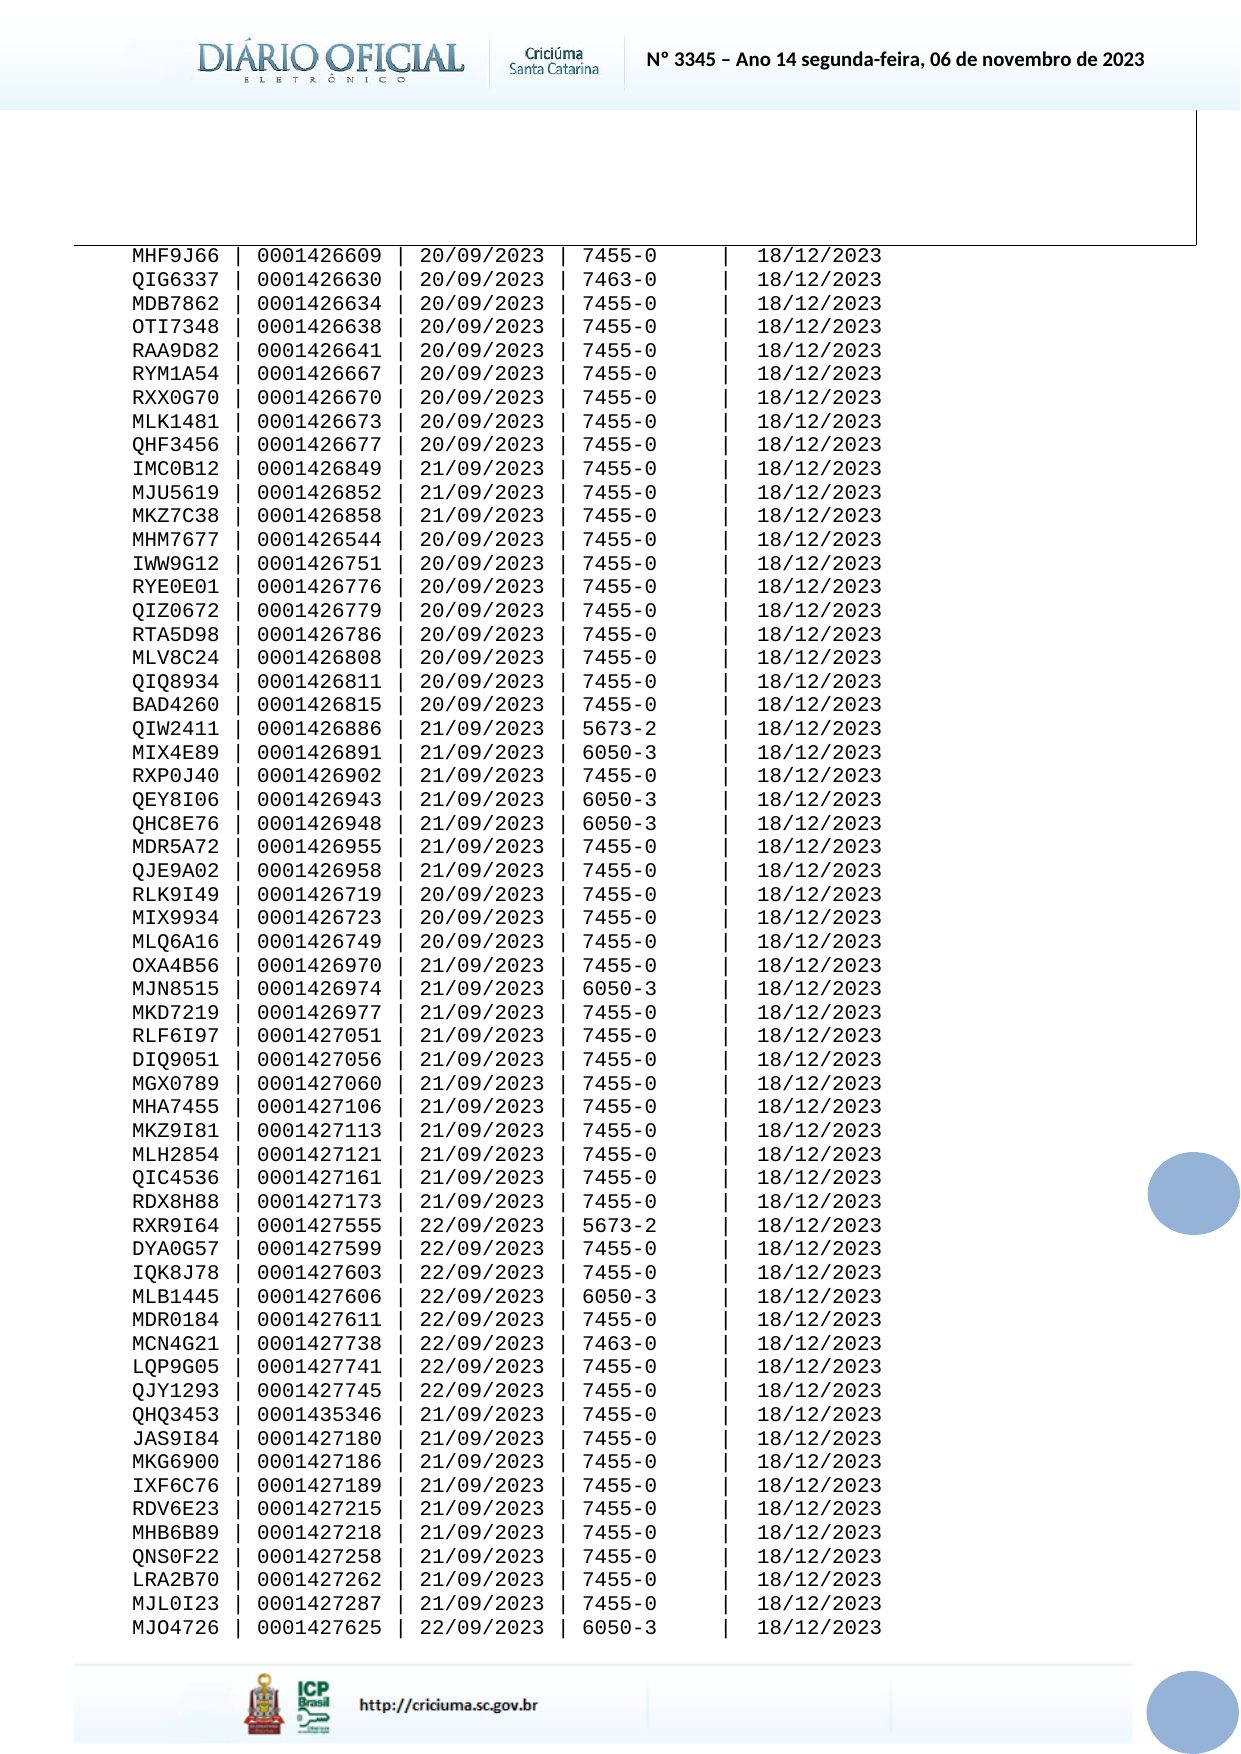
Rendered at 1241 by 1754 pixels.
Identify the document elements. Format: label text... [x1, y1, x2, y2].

text QJE9A02 | 0001426958 | 21/09/2023 | 7455-0 | 18/12/2023 [44, 860, 1196, 884]
text QIC4536 | 0001427161 | 21/09/2023 | 7455-0 | 18/12/2023 [44, 1167, 1157, 1191]
text RYM1A54 | 0001426667 | 20/09/2023 | 7455-0 | 18/12/2023 [44, 363, 1196, 387]
text RLK9I49 | 0001426719 | 20/09/2023 | 7455-0 | 18/12/2023 [44, 884, 1196, 907]
text MDR0184 | 0001427611 | 22/09/2023 | 7455-0 | 18/12/2023 [44, 1309, 1196, 1333]
text QIZ0672 | 0001426779 | 20/09/2023 | 7455-0 | 18/12/2023 [44, 600, 1196, 623]
text MIX9934 | 0001426723 | 20/09/2023 | 7455-0 | 18/12/2023 [44, 907, 1196, 931]
text MHB6B89 | 0001427218 | 21/09/2023 | 7455-0 | 18/12/2023 [44, 1522, 1196, 1546]
text QHF3456 | 0001426677 | 20/09/2023 | 7455-0 | 18/12/2023 [44, 434, 1196, 458]
text MHF9J66 | 0001426609 | 20/09/2023 | 7455-0 | 18/12/2023 [44, 245, 1196, 269]
text RTA5D98 | 0001426786 | 20/09/2023 | 7455-0 | 18/12/2023 [44, 623, 1196, 647]
text MLK1481 | 0001426673 | 20/09/2023 | 7455-0 | 18/12/2023 [44, 411, 1196, 434]
text JAS9I84 | 0001427180 | 21/09/2023 | 7455-0 | 18/12/2023 [44, 1427, 1196, 1451]
text IXF6C76 | 0001427189 | 21/09/2023 | 7455-0 | 18/12/2023 [44, 1475, 1196, 1498]
text DIQ9051 | 0001427056 | 21/09/2023 | 7455-0 | 18/12/2023 [44, 1049, 1196, 1073]
text OXA4B56 | 0001426970 | 21/09/2023 | 7455-0 | 18/12/2023 [44, 954, 1196, 978]
text IWW9G12 | 0001426751 | 20/09/2023 | 7455-0 | 18/12/2023 [44, 553, 1196, 576]
text QEY8I06 | 0001426943 | 21/09/2023 | 6050-3 | 18/12/2023 [44, 789, 1196, 813]
text MJO4726 | 0001427625 | 22/09/2023 | 6050-3 | 18/12/2023 [44, 1617, 1196, 1640]
text DYA0G57 | 0001427599 | 22/09/2023 | 7455-0 | 18/12/2023 [44, 1238, 1196, 1262]
text QIQ8934 | 0001426811 | 20/09/2023 | 7455-0 | 18/12/2023 [44, 671, 1196, 694]
text QNS0F22 | 0001427258 | 21/09/2023 | 7455-0 | 18/12/2023 [44, 1546, 1196, 1569]
text RXR9I64 | 0001427555 | 22/09/2023 | 5673-2 | 18/12/2023 [44, 1215, 1196, 1238]
text QIG6337 | 0001426630 | 20/09/2023 | 7463-0 | 18/12/2023 [44, 269, 1196, 292]
text LQP9G05 | 0001427741 | 22/09/2023 | 7455-0 | 18/12/2023 [44, 1357, 1196, 1380]
text MDB7862 | 0001426634 | 20/09/2023 | 7455-0 | 18/12/2023 [44, 292, 1196, 316]
text MLQ6A16 | 0001426749 | 20/09/2023 | 7455-0 | 18/12/2023 [44, 931, 1196, 954]
text QHQ3453 | 0001435346 | 21/09/2023 | 7455-0 | 18/12/2023 [44, 1404, 1196, 1427]
text MKD7219 | 0001426977 | 21/09/2023 | 7455-0 | 18/12/2023 [44, 1002, 1196, 1026]
text MJL0I23 | 0001427287 | 21/09/2023 | 7455-0 | 18/12/2023 [44, 1593, 1196, 1617]
text MIX4E89 | 0001426891 | 21/09/2023 | 6050-3 | 18/12/2023 [44, 742, 1196, 765]
text MLB1445 | 0001427606 | 22/09/2023 | 6050-3 | 18/12/2023 [44, 1286, 1196, 1309]
text QHC8E76 | 0001426948 | 21/09/2023 | 6050-3 | 18/12/2023 [44, 813, 1196, 836]
text RLF6I97 | 0001427051 | 21/09/2023 | 7455-0 | 18/12/2023 [44, 1026, 1196, 1049]
text BAD4260 | 0001426815 | 20/09/2023 | 7455-0 | 18/12/2023 [44, 694, 1196, 718]
text MJU5619 | 0001426852 | 21/09/2023 | 7455-0 | 18/12/2023 [44, 482, 1196, 505]
text RAA9D82 | 0001426641 | 20/09/2023 | 7455-0 | 18/12/2023 [44, 340, 1196, 363]
text RXX0G70 | 0001426670 | 20/09/2023 | 7455-0 | 18/12/2023 [44, 387, 1196, 411]
text MKG6900 | 0001427186 | 21/09/2023 | 7455-0 | 18/12/2023 [44, 1451, 1196, 1475]
text MDR5A72 | 0001426955 | 21/09/2023 | 7455-0 | 18/12/2023 [44, 836, 1196, 860]
text LRA2B70 | 0001427262 | 21/09/2023 | 7455-0 | 18/12/2023 [44, 1569, 1196, 1593]
text MHA7455 | 0001427106 | 21/09/2023 | 7455-0 | 18/12/2023 [44, 1096, 1196, 1120]
text RXP0J40 | 0001426902 | 21/09/2023 | 7455-0 | 18/12/2023 [44, 765, 1196, 789]
text MHM7677 | 0001426544 | 20/09/2023 | 7455-0 | 18/12/2023 [44, 529, 1196, 553]
text MJN8515 | 0001426974 | 21/09/2023 | 6050-3 | 18/12/2023 [44, 978, 1196, 1002]
text IMC0B12 | 0001426849 | 21/09/2023 | 7455-0 | 18/12/2023 [44, 458, 1196, 482]
text RDX8H88 | 0001427173 | 21/09/2023 | 7455-0 | 18/12/2023 [44, 1191, 1153, 1215]
text MKZ7C38 | 0001426858 | 21/09/2023 | 7455-0 | 18/12/2023 [44, 505, 1196, 529]
text QJY1293 | 0001427745 | 22/09/2023 | 7455-0 | 18/12/2023 [44, 1380, 1196, 1404]
text QIW2411 | 0001426886 | 21/09/2023 | 5673-2 | 18/12/2023 [44, 718, 1196, 742]
text MLV8C24 | 0001426808 | 20/09/2023 | 7455-0 | 18/12/2023 [44, 647, 1196, 671]
text OTI7348 | 0001426638 | 20/09/2023 | 7455-0 | 18/12/2023 [44, 316, 1196, 340]
text IQK8J78 | 0001427603 | 22/09/2023 | 7455-0 | 18/12/2023 [44, 1262, 1196, 1286]
text RDV6E23 | 0001427215 | 21/09/2023 | 7455-0 | 18/12/2023 [44, 1498, 1196, 1522]
text RYE0E01 | 0001426776 | 20/09/2023 | 7455-0 | 18/12/2023 [44, 576, 1196, 600]
text MGX0789 | 0001427060 | 21/09/2023 | 7455-0 | 18/12/2023 [44, 1073, 1196, 1096]
text MLH2854 | 0001427121 | 21/09/2023 | 7455-0 | 18/12/2023 [44, 1144, 1196, 1167]
text MCN4G21 | 0001427738 | 22/09/2023 | 7463-0 | 18/12/2023 [44, 1333, 1196, 1357]
text MKZ9I81 | 0001427113 | 21/09/2023 | 7455-0 | 18/12/2023 [44, 1120, 1196, 1144]
